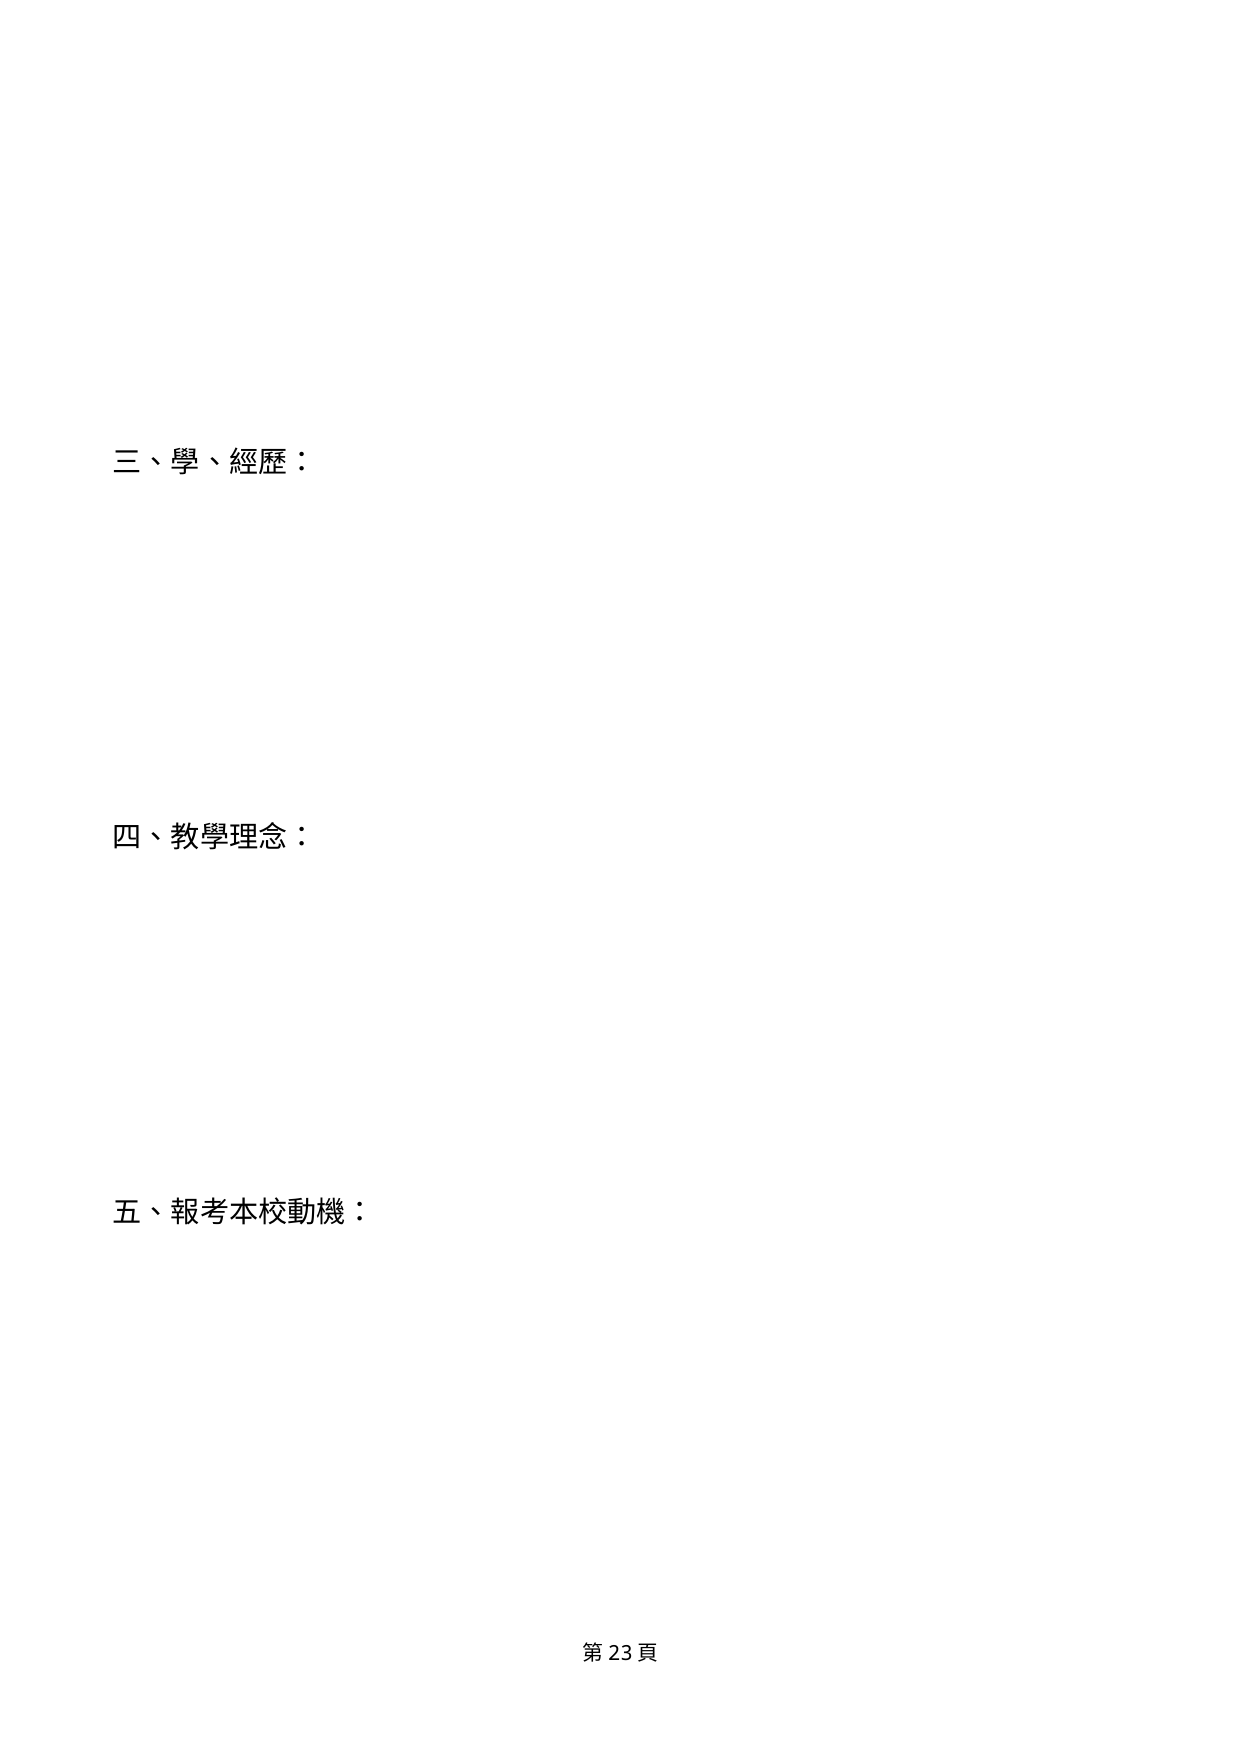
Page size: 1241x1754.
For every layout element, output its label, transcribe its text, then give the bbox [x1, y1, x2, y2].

text 五、報考本校動機： [112, 1168, 1128, 1230]
text 三、學、經歷： [112, 418, 1128, 480]
text 四、教學理念： [112, 793, 1128, 855]
